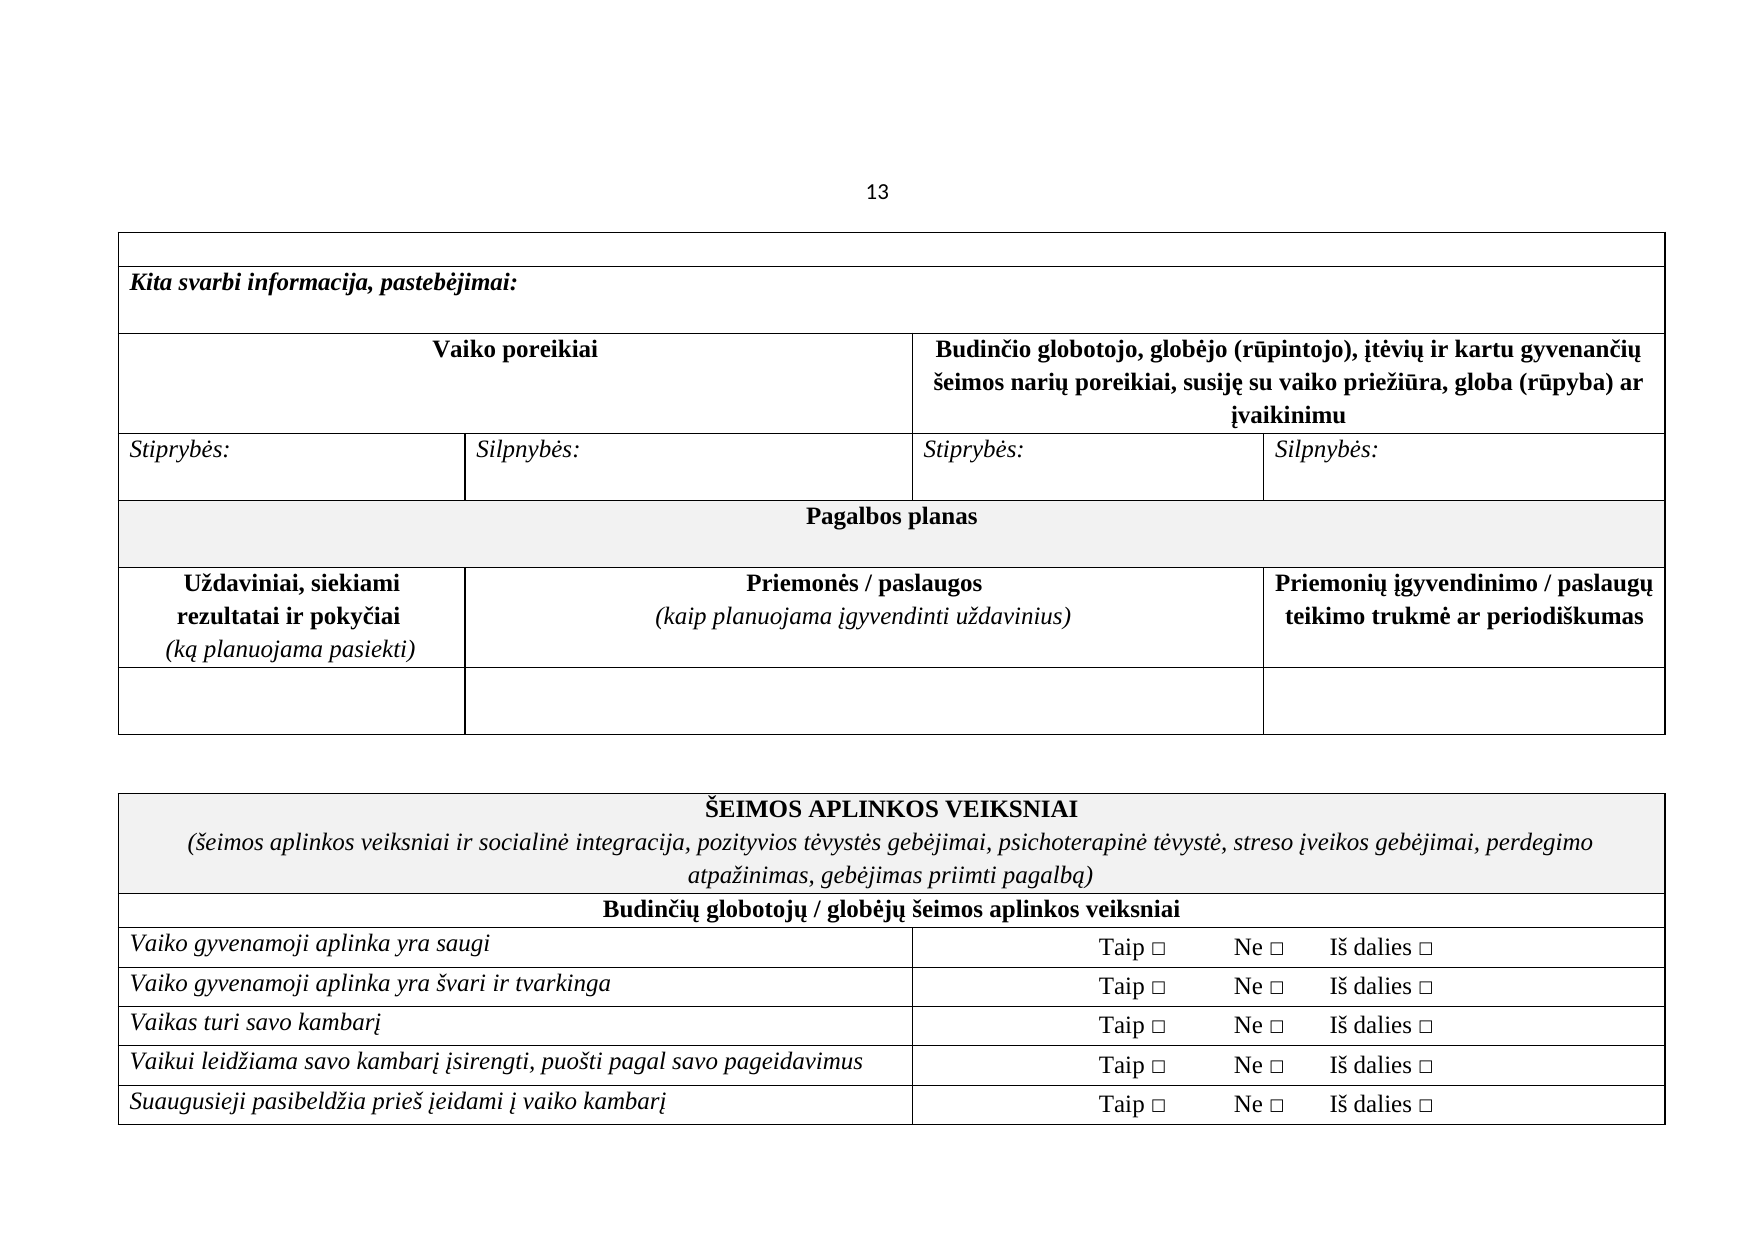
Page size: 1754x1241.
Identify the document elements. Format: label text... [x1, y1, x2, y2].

table_cell [119, 668, 464, 734]
table_cell Taip ☐ Ne ☐ Iš dalies ☐ [913, 968, 1664, 1006]
table_cell Stiprybės: [913, 434, 1263, 500]
table_cell Suaugusieji pasibeldžia prieš įeidami į vaiko kambarį [119, 1086, 912, 1124]
table_cell [1264, 668, 1664, 734]
table_cell [119, 233, 1664, 266]
table_cell Stiprybės: [119, 434, 464, 500]
table_cell Uždaviniai, siekiami rezultatai ir pokyčiai (ką planuojama pasiekti) [119, 568, 464, 667]
table_cell Vaikas turi savo kambarį [119, 1007, 912, 1045]
table_cell Kita svarbi informacija, pastebėjimai: [119, 267, 1664, 333]
table_cell Taip ☐ Ne ☐ Iš dalies ☐ [913, 1086, 1664, 1124]
table_cell Taip ☐ Ne ☐ Iš dalies ☐ [913, 1007, 1664, 1045]
table_cell Silpnybės: [1264, 434, 1664, 500]
table_cell Pagalbos planas [119, 501, 1664, 567]
table_cell Taip ☐ Ne ☐ Iš dalies ☐ [913, 928, 1664, 967]
table_cell Budinčio globotojo, globėjo (rūpintojo), įtėvių ir kartu gyvenančių šeimos narių poreikiai, susiję su vaiko priežiūra, globa (rūpyba) ar įvaikinimu [913, 334, 1664, 433]
table_cell Vaiko poreikiai [119, 334, 912, 433]
table_cell Vaiko gyvenamoji aplinka yra saugi [119, 928, 912, 967]
table_cell Budinčių globotojų / globėjų šeimos aplinkos veiksniai [119, 894, 1664, 927]
table_cell Vaiko gyvenamoji aplinka yra švari ir tvarkinga [119, 968, 912, 1006]
table_header ŠEIMOS APLINKOS VEIKSNIAI (šeimos aplinkos veiksniai ir socialinė integracija, pozityvios tėvystės gebėjimai, psichoterapinė tėvystė, streso įveikos gebėjimai, perdegimo atpažinimas, gebėjimas priimti pagalbą) [119, 794, 1664, 893]
table_cell Priemonės / paslaugos (kaip planuojama įgyvendinti uždavinius) [466, 568, 1263, 667]
table_cell Vaikui leidžiama savo kambarį įsirengti, puošti pagal savo pageidavimus [119, 1046, 912, 1085]
table_cell Taip ☐ Ne ☐ Iš dalies ☐ [913, 1046, 1664, 1085]
table_cell Priemonių įgyvendinimo / paslaugų teikimo trukmė ar periodiškumas [1264, 568, 1664, 667]
table_cell Silpnybės: [466, 434, 912, 500]
table_cell [466, 668, 1263, 734]
